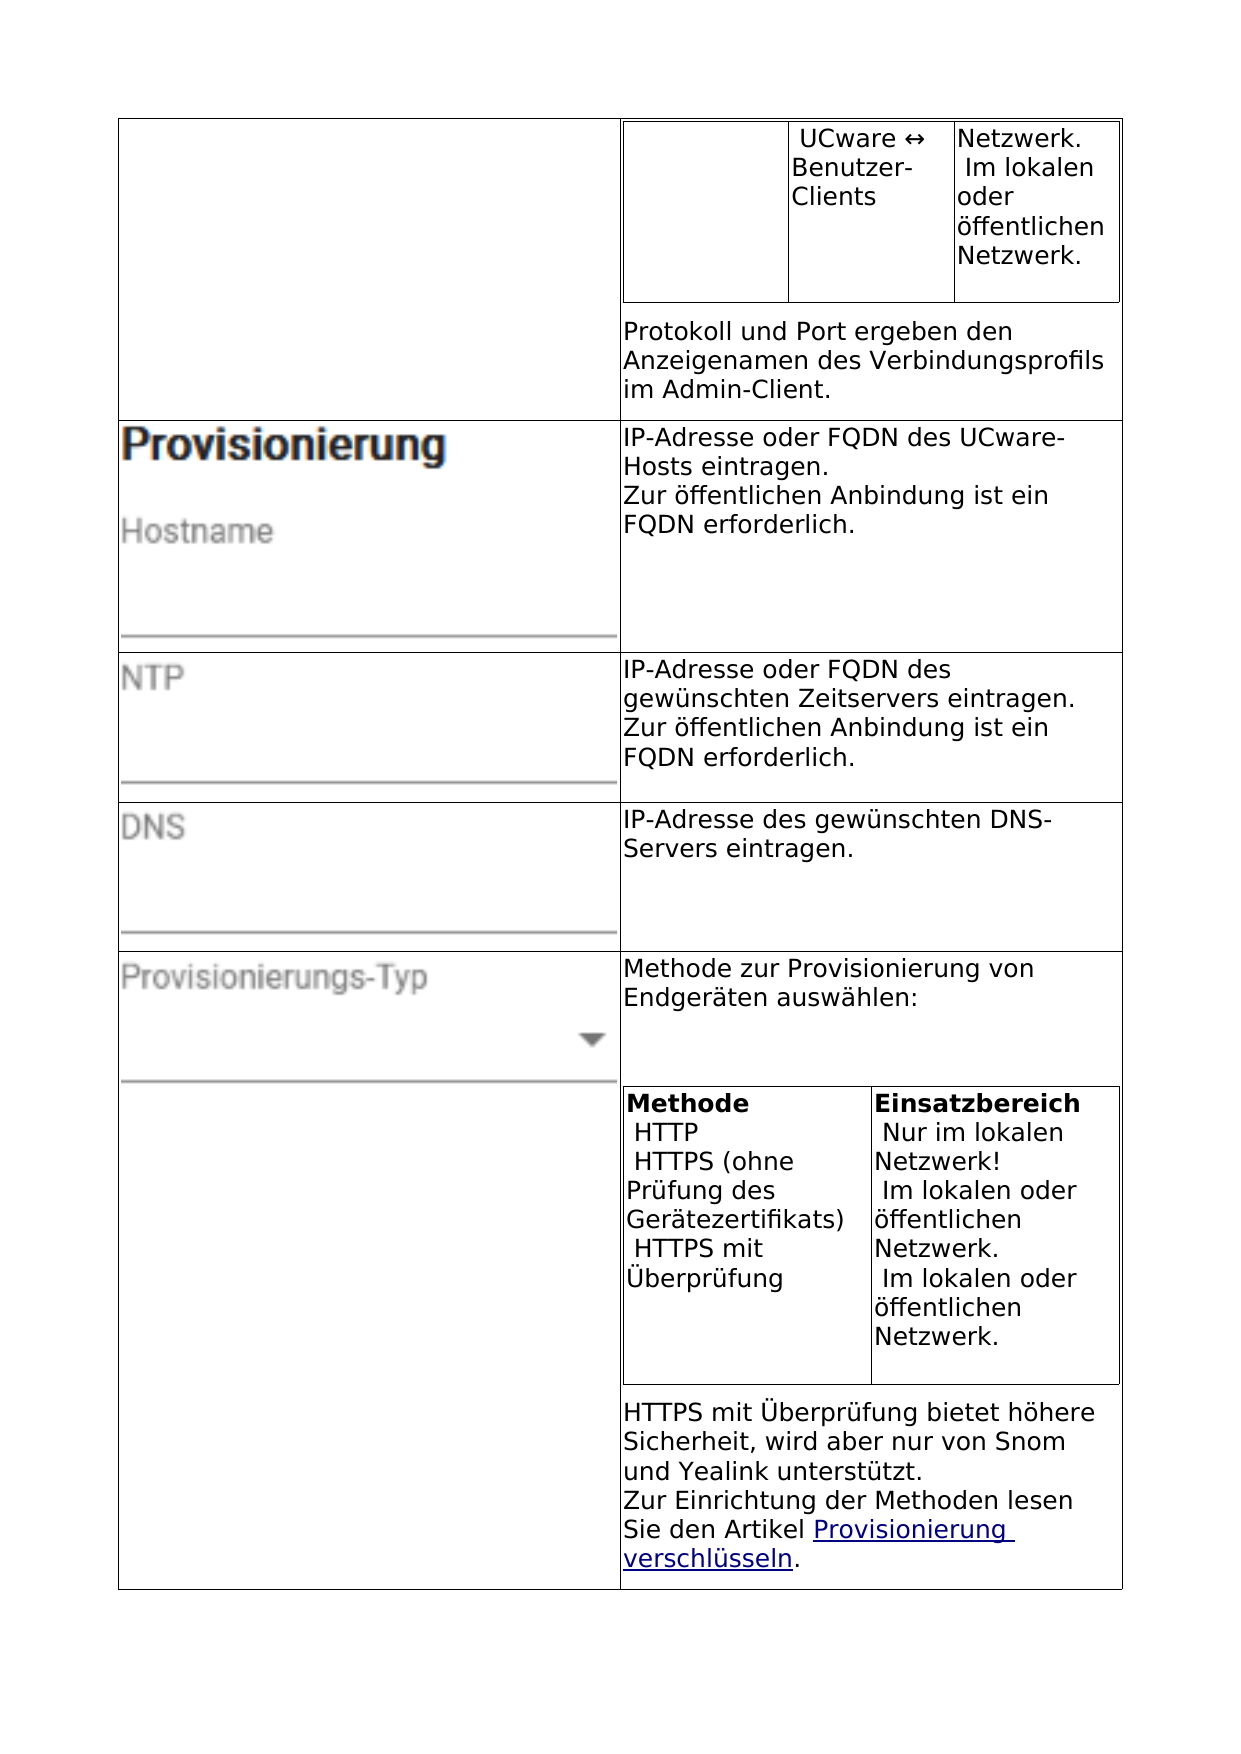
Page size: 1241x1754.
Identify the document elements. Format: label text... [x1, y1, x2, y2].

table_header Methode HTTP HTTPS (ohne Prüfung des Gerätezertifikats) HTTPS mit Überprüfung [624, 1087, 871, 1383]
table_cell [119, 653, 620, 802]
table_header UCware ↔ Benutzer-Clients [789, 122, 954, 302]
picture [121, 804, 618, 943]
table_cell IP-Adresse des gewünschten DNS-Servers eintragen. [621, 803, 1122, 951]
table_cell IP-Adresse oder FQDN des UCware-Hosts eintragen. Zur öffentlichen Anbindung ist ein FQDN erforderlich. [621, 421, 1122, 652]
picture [121, 954, 618, 1092]
picture [121, 422, 618, 644]
table_cell [119, 421, 620, 652]
table_header Netzwerk. Im lokalen oder öffentlichen Netzwerk. [955, 122, 1119, 302]
table_cell IP-Adresse oder FQDN des gewünschten Zeitservers eintragen. Zur öffentlichen Anbindung ist ein FQDN erforderlich. [621, 653, 1122, 802]
table_cell [119, 803, 620, 951]
table_cell [119, 952, 620, 1589]
table_cell Protokoll und Port ergeben den Anzeigenamen des Verbindungsprofils im Admin-Client. [621, 119, 1122, 420]
table_cell [119, 119, 620, 420]
picture [121, 655, 618, 793]
table_header Einsatzbereich Nur im lokalen Netzwerk! Im lokalen oder öffentlichen Netzwerk. Im lokalen oder öffentlichen Netzwerk. [872, 1087, 1119, 1383]
table_cell Methode zur Provisionierung von Endgeräten auswählen: HTTPS mit Überprüfung bietet höhere Sicherheit, wird aber nur von Snom und Yealink unterstützt. Zur Einrichtung der Methoden lesen Sie den Artikel Provisionierung verschlüsseln. [621, 952, 1122, 1589]
table_header [624, 122, 788, 302]
